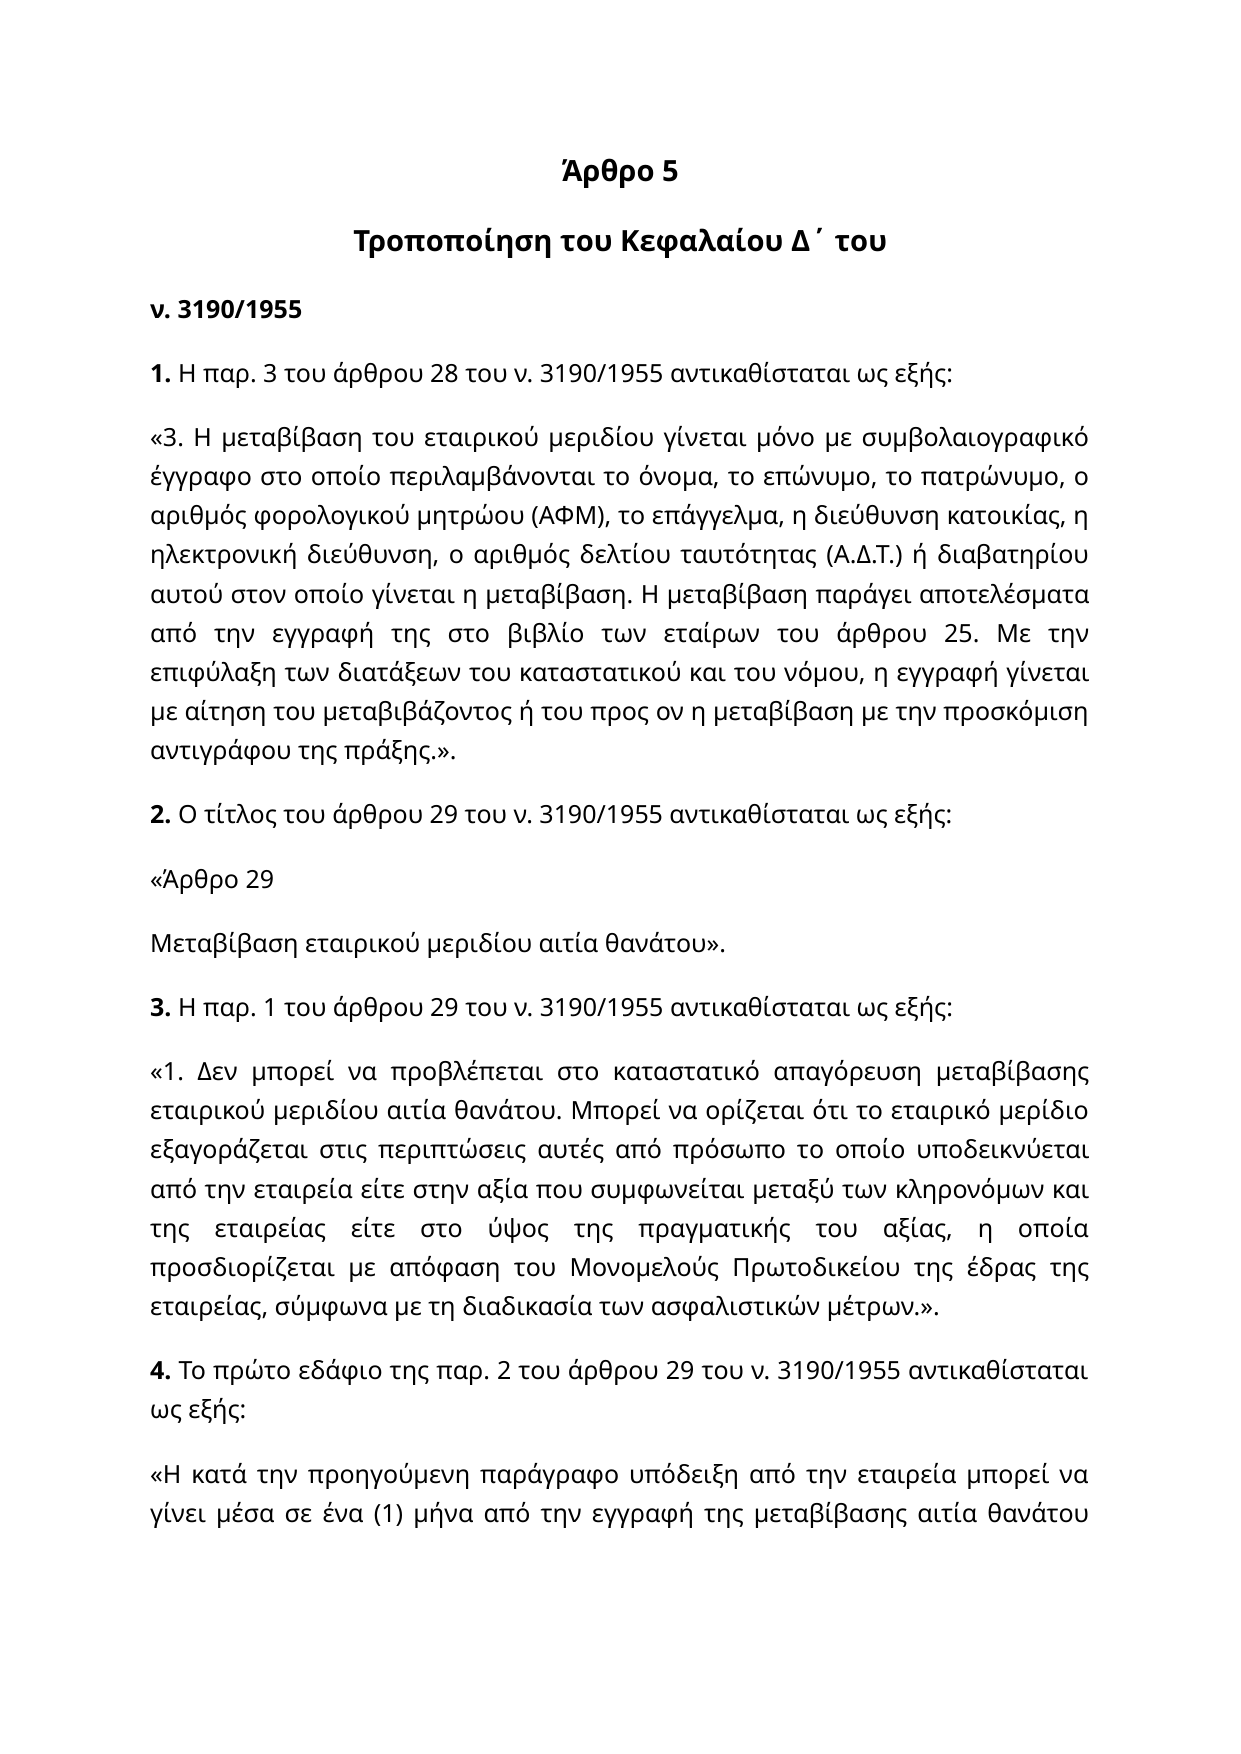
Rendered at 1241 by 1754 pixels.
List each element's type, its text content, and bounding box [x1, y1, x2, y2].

text «Άρθρο 29 [150, 861, 1090, 895]
subtitle Άρθρο 5 [150, 150, 1090, 190]
text Μεταβίβαση εταιρικού μεριδίου αιτία θανάτου». [150, 925, 1090, 959]
text «Η κατά την προηγούμενη παράγραφο υπόδειξη από την εταιρεία μπορεί να γίνει μέσα σε ένα (1) μήνα από την εγγραφή της μεταβίβασης αιτία θανάτου [150, 1456, 1090, 1529]
text 2. Ο τίτλος του άρθρου 29 του ν. 3190/1955 αντικαθίσταται ως εξής: [150, 797, 1090, 831]
text 4. Το πρώτο εδάφιο της παρ. 2 του άρθρου 29 του ν. 3190/1955 αντικαθίσταται ως εξής: [150, 1353, 1090, 1426]
text ν. 3190/1955 [150, 291, 1090, 325]
subtitle Τροποποίηση του Κεφαλαίου Δ΄ του [150, 221, 1090, 260]
text «3. Η μεταβίβαση του εταιρικού μεριδίου γίνεται μόνο με συμβολαιογραφικό έγγραφο στο οποίο περιλαμβάνονται το όνομα, το επώνυμο, το πατρώνυμο, ο αριθμός φορολογικού μητρώου (ΑΦΜ), το επάγγελμα, η διεύθυνση κατοικίας, η ηλεκτρονική διεύθυνση, ο αριθμός δελτίου ταυτότητας (Α.Δ.Τ.) ή διαβατηρίου αυτού στον οποίο γίνεται η μεταβίβαση. Η μεταβίβαση παράγει αποτελέσματα από την εγγραφή της στο βιβλίο των εταίρων του άρθρου 25. Με την επιφύλαξη των διατάξεων του καταστατικού και του νόμου, η εγγραφή γίνεται με αίτηση του μεταβιβάζοντος ή του προς ον η μεταβίβαση με την προσκόμιση αντιγράφου της πράξης.». [150, 419, 1090, 767]
text 3. Η παρ. 1 του άρθρου 29 του ν. 3190/1955 αντικαθίσταται ως εξής: [150, 989, 1090, 1024]
text 1. Η παρ. 3 του άρθρου 28 του ν. 3190/1955 αντικαθίσταται ως εξής: [150, 355, 1090, 389]
text «1. Δεν μπορεί να προβλέπεται στο καταστατικό απαγόρευση μεταβίβασης εταιρικού μεριδίου αιτία θανάτου. Μπορεί να ορίζεται ότι το εταιρικό μερίδιο εξαγοράζεται στις περιπτώσεις αυτές από πρόσωπο το οποίο υποδεικνύεται από την εταιρεία είτε στην αξία που συμφωνείται μεταξύ των κληρονόμων και της εταιρείας είτε στο ύψος της πραγματικής του αξίας, η οποία προσδιορίζεται με απόφαση του Μονομελούς Πρωτοδικείου της έδρας της εταιρείας, σύμφωνα με τη διαδικασία των ασφαλιστικών μέτρων.». [150, 1054, 1090, 1323]
